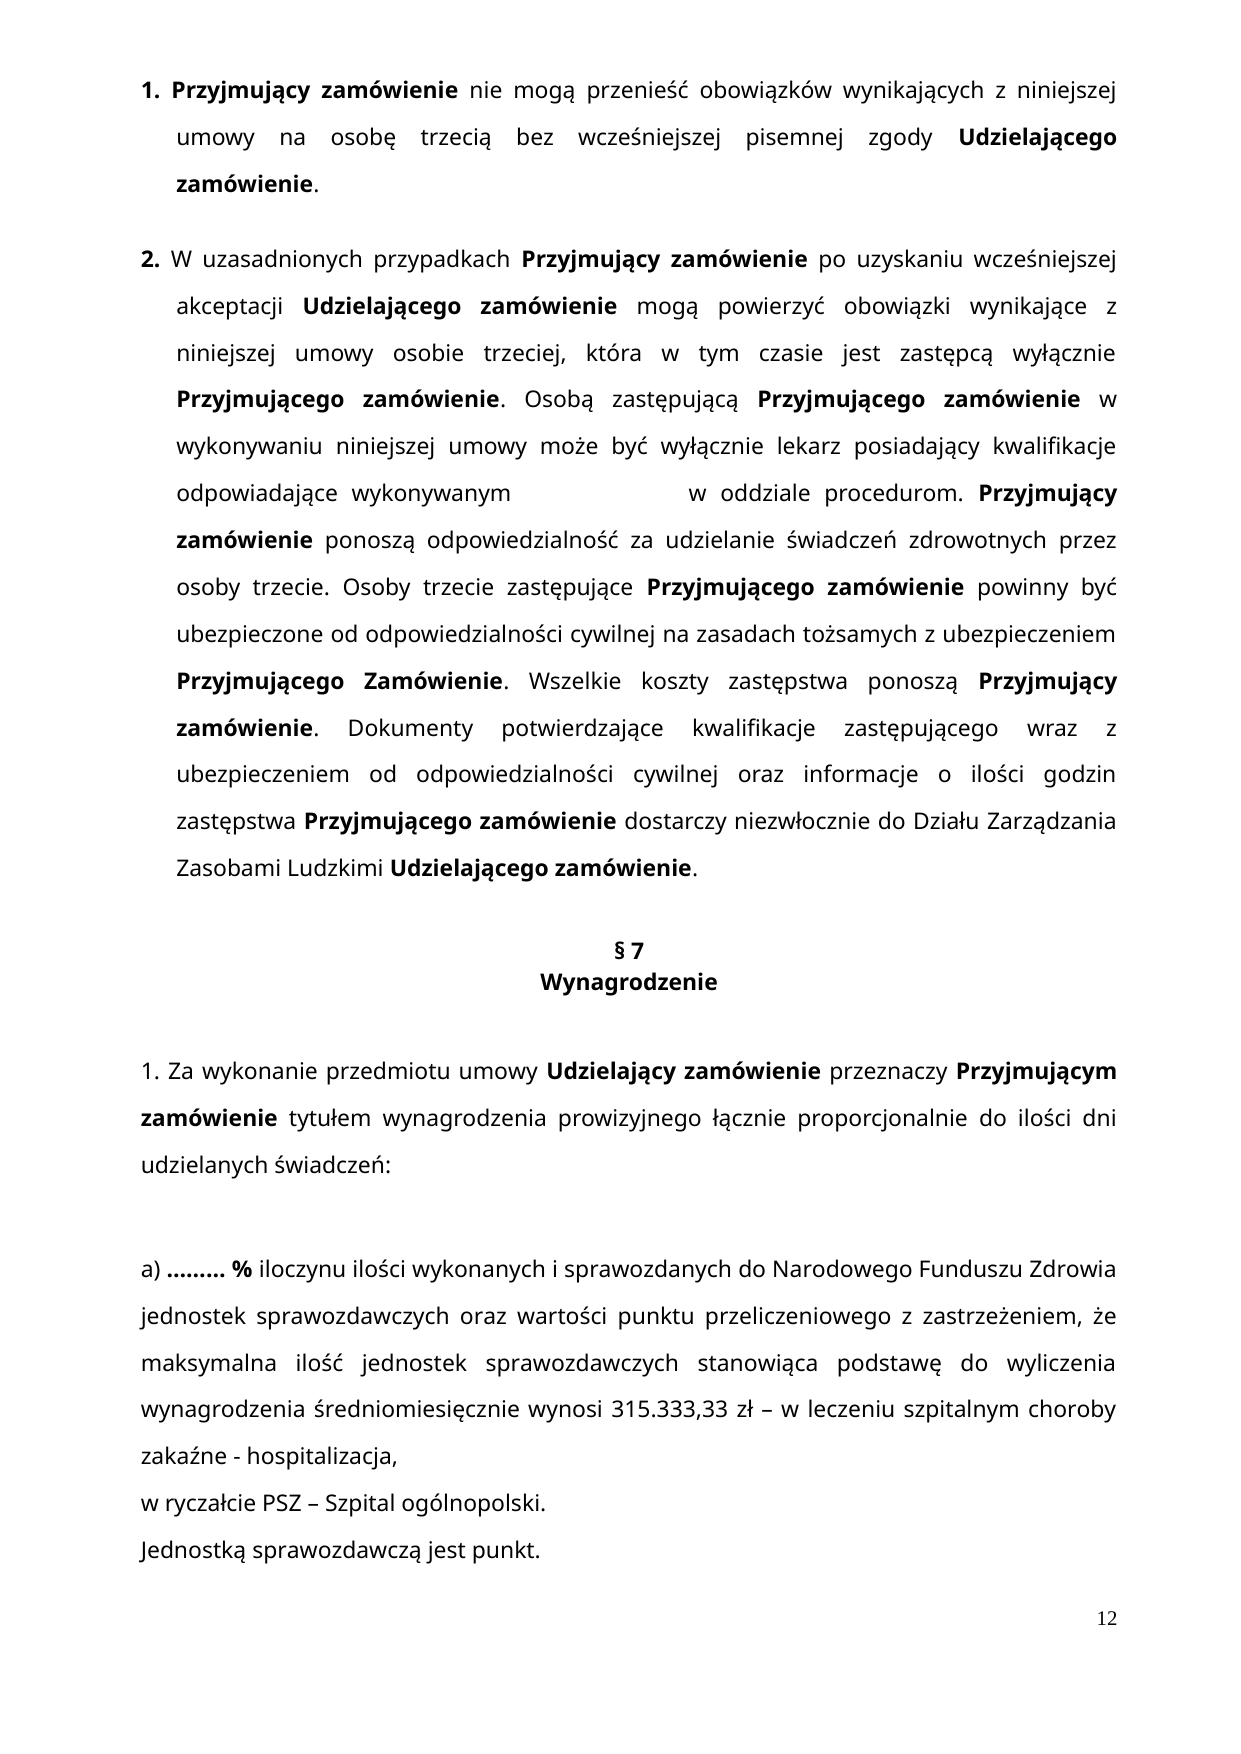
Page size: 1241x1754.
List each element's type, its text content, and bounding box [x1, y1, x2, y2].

text 1. Przyjmujący zamówienie nie mogą przenieść obowiązków wynikających z niniejszej umowy na osobę trzecią bez wcześniejszej pisemnej zgody Udzielającego zamówienie. [141, 74, 1117, 199]
text § 7 [141, 935, 1117, 966]
text 2. W uzasadnionych przypadkach Przyjmujący zamówienie po uzyskaniu wcześniejszej akceptacji Udzielającego zamówienie mogą powierzyć obowiązki wynikające z niniejszej umowy osobie trzeciej, która w tym czasie jest zastępcą wyłącznie Przyjmującego zamówienie. Osobą zastępującą Przyjmującego zamówienie w wykonywaniu niniejszej umowy może być wyłącznie lekarz posiadający kwalifikacje odpowiadające wykonywanym w oddziale procedurom. Przyjmujący zamówienie ponoszą odpowiedzialność za udzielanie świadczeń zdrowotnych przez osoby trzecie. Osoby trzecie zastępujące Przyjmującego zamówienie powinny być ubezpieczone od odpowiedzialności cywilnej na zasadach tożsamych z ubezpieczeniem Przyjmującego Zamówienie. Wszelkie koszty zastępstwa ponoszą Przyjmujący zamówienie. Dokumenty potwierdzające kwalifikacje zastępującego wraz z ubezpieczeniem od odpowiedzialności cywilnej oraz informacje o ilości godzin zastępstwa Przyjmującego zamówienie dostarczy niezwłocznie do Działu Zarządzania Zasobami Ludzkimi Udzielającego zamówienie. [141, 243, 1117, 883]
text Jednostką sprawozdawczą jest punkt. [141, 1534, 1117, 1565]
text a) ……… % iloczynu ilości wykonanych i sprawozdanych do Narodowego Funduszu Zdrowia jednostek sprawozdawczych oraz wartości punktu przeliczeniowego z zastrzeżeniem, że maksymalna ilość jednostek sprawozdawczych stanowiąca podstawę do wyliczenia wynagrodzenia średniomiesięcznie wynosi 315.333,33 zł – w leczeniu szpitalnym choroby zakaźne - hospitalizacja, [141, 1253, 1117, 1472]
text Wynagrodzenie [141, 966, 1117, 998]
text w ryczałcie PSZ – Szpital ogólnopolski. [141, 1487, 1117, 1518]
text 1. Za wykonanie przedmiotu umowy Udzielający zamówienie przeznaczy Przyjmującym zamówienie tytułem wynagrodzenia prowizyjnego łącznie proporcjonalnie do ilości dni udzielanych świadczeń: [141, 1055, 1117, 1180]
